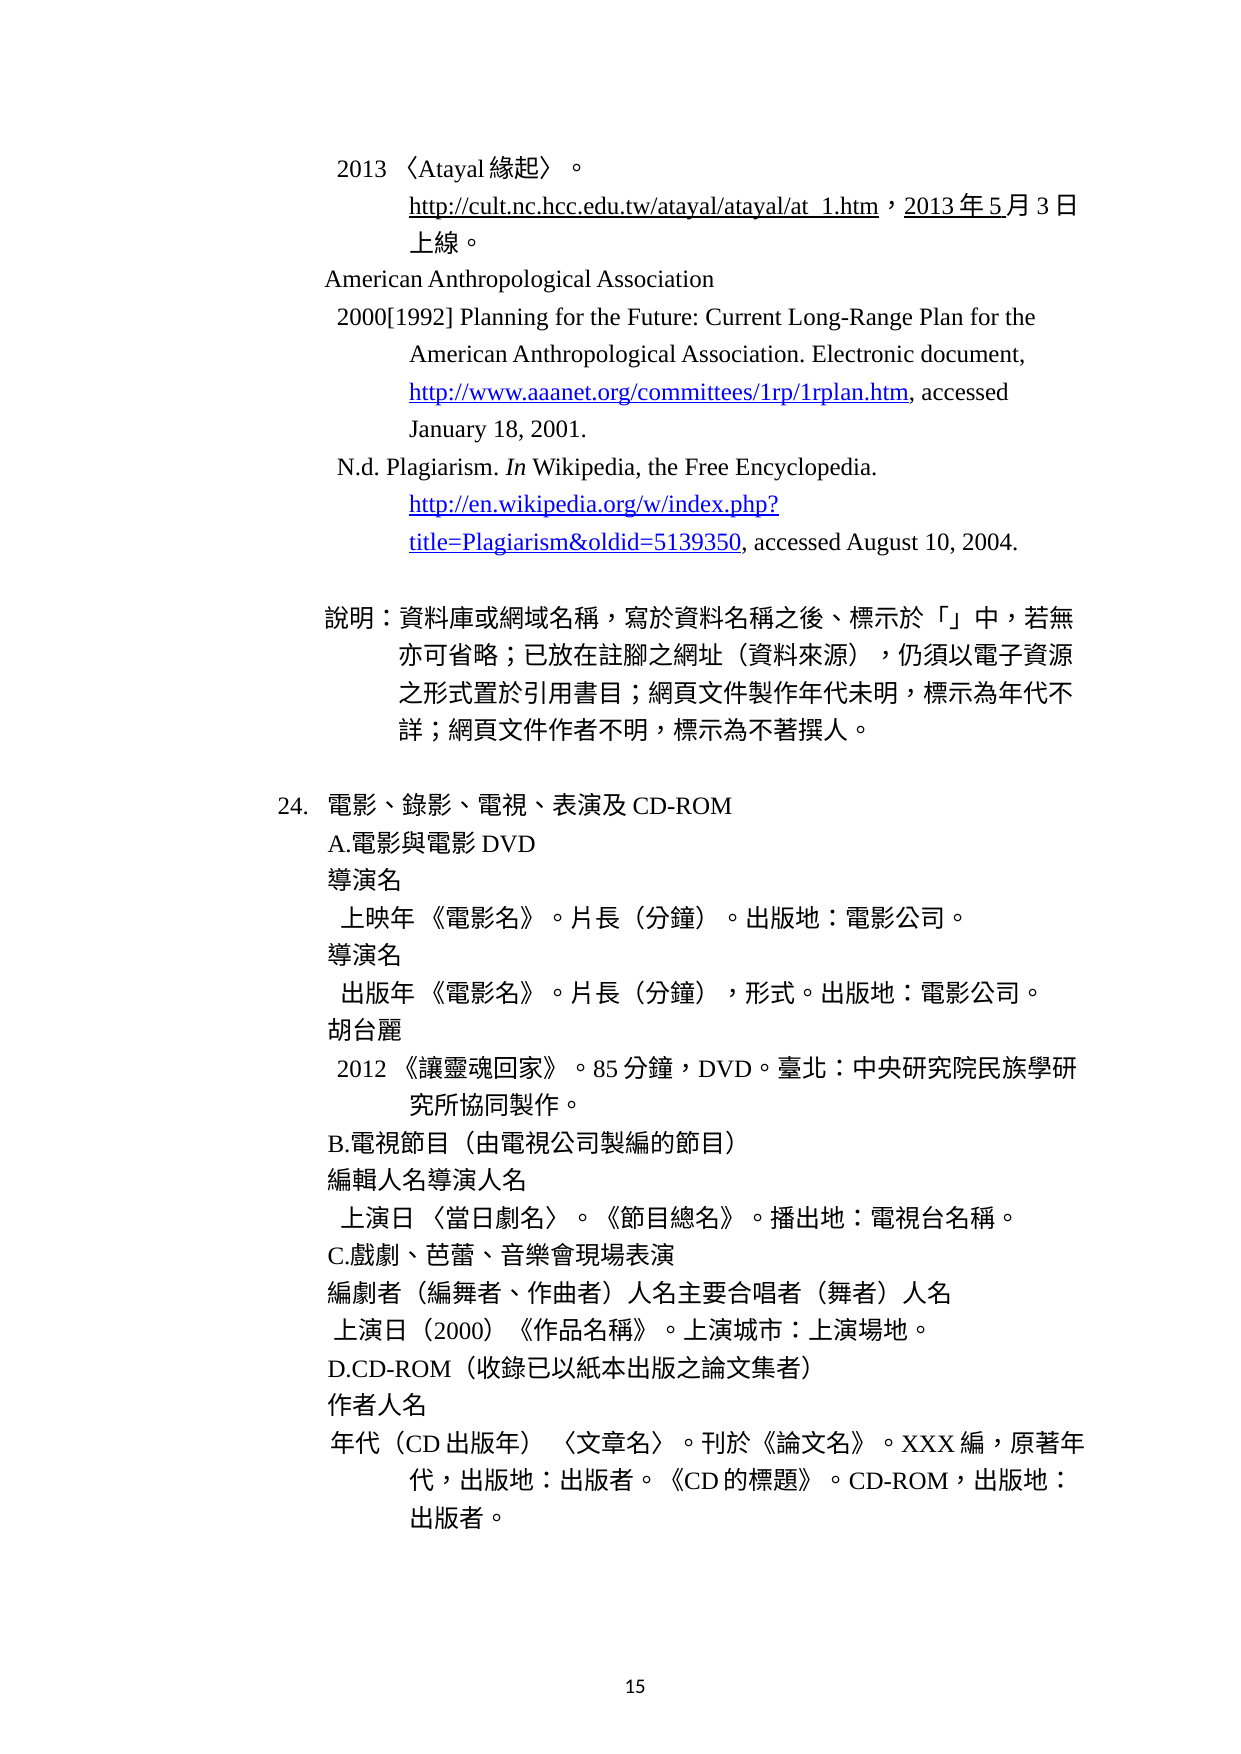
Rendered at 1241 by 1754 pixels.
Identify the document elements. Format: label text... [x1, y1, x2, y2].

list N.d. Plagiarism. In Wikipedia, the Free Encyclopedia. http://en.wikipedia.org/w/index.php?title=Plagiarism&oldid=5139350, accessed August 10, 2004. [324, 448, 1092, 560]
list B.電視節目（由電視公司製編的節目） [327, 1123, 1092, 1160]
list 電影、錄影、電視、表演及CD-ROM [277, 785, 1092, 823]
list 年代（CD出版年） 〈文章名〉。刊於《論文名》。XXX編，原著年代，出版地：出版者。《CD的標題》。CD-ROM，出版地：出版者。 [324, 1423, 1092, 1535]
list American Anthropological Association [324, 260, 1092, 298]
list D.CD-ROM（收錄已以紙本出版之論文集者） [327, 1348, 1092, 1385]
list 2013 〈Atayal緣起〉。http://cult.nc.hcc.edu.tw/atayal/atayal/at_1.htm，2013年5月3日上線。 [324, 148, 1092, 260]
list A.電影與電影DVD [327, 823, 1092, 860]
list 2012 《讓靈魂回家》。85分鐘，DVD。臺北：中央研究院民族學研究所協同製作。 [324, 1048, 1092, 1123]
list 2000[1992] Planning for the Future: Current Long-Range Plan for the American Anthropological Association. Electronic document, http://www.aaanet.org/committees/1rp/1rplan.htm, accessed January 18, 2001. [324, 298, 1092, 448]
list 編劇者（編舞者、作曲者）人名主要合唱者（舞者）人名 [327, 1273, 1092, 1310]
list 作者人名 [327, 1385, 1092, 1423]
list 胡台麗 [327, 1010, 1092, 1048]
list 說明：資料庫或網域名稱，寫於資料名稱之後、標示於「」中，若無亦可省略；已放在註腳之網址（資料來源），仍須以電子資源之形式置於引用書目；網頁文件製作年代未明，標示為年代不詳；網頁文件作者不明，標示為不著撰人。 [324, 598, 1092, 748]
list 導演名 [327, 860, 1092, 898]
list 導演名 [327, 935, 1092, 973]
list 出版年 《電影名》。片長（分鐘），形式。出版地：電影公司。 [327, 973, 1092, 1010]
list 上映年 《電影名》。片長（分鐘）。出版地：電影公司。 [327, 898, 1092, 935]
list 編輯人名導演人名 [327, 1160, 1092, 1198]
list 上演日 〈當日劇名〉。《節目總名》。播出地：電視台名稱。 [327, 1198, 1092, 1235]
list 上演日（2000）《作品名稱》。上演城市：上演場地。 [327, 1310, 1092, 1348]
list C.戲劇、芭蕾、音樂會現場表演 [327, 1235, 1092, 1273]
